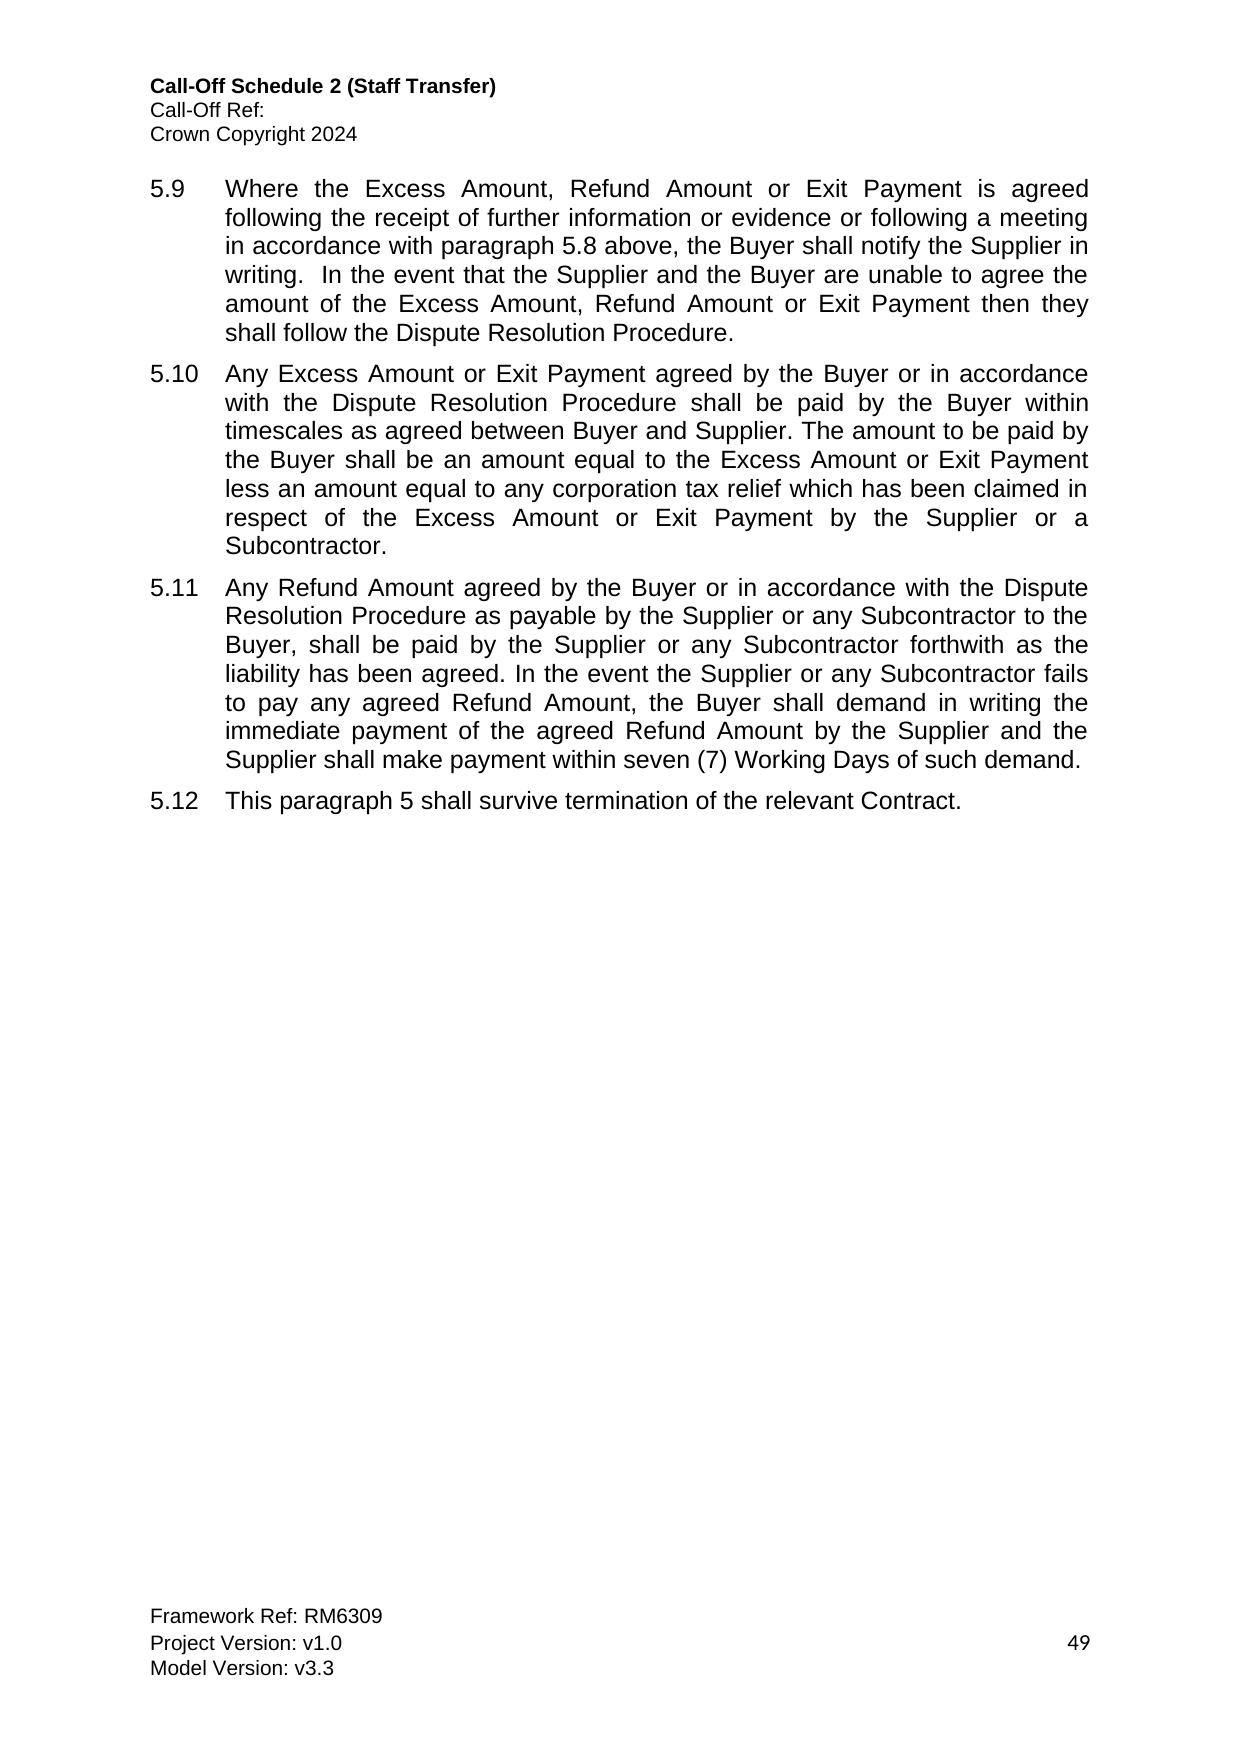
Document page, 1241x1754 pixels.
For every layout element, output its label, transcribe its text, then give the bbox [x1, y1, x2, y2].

list Where the Excess Amount, Refund Amount or Exit Payment is agreed following the receipt of further information or evidence or following a meeting in accordance with paragraph 5.8 above, the Buyer shall notify the Supplier in writing. In the event that the Supplier and the Buyer are unable to agree the amount of the Excess Amount, Refund Amount or Exit Payment then they shall follow the Dispute Resolution Procedure. [150, 174, 1090, 346]
list Any Refund Amount agreed by the Buyer or in accordance with the Dispute Resolution Procedure as payable by the Supplier or any Subcontractor to the Buyer, shall be paid by the Supplier or any Subcontractor forthwith as the liability has been agreed. In the event the Supplier or any Subcontractor fails to pay any agreed Refund Amount, the Buyer shall demand in writing the immediate payment of the agreed Refund Amount by the Supplier and the Supplier shall make payment within seven (7) Working Days of such demand. [150, 572, 1090, 774]
list This paragraph 5 shall survive termination of the relevant Contract. [150, 786, 1090, 815]
list Any Excess Amount or Exit Payment agreed by the Buyer or in accordance with the Dispute Resolution Procedure shall be paid by the Buyer within timescales as agreed between Buyer and Supplier. The amount to be paid by the Buyer shall be an amount equal to the Excess Amount or Exit Payment less an amount equal to any corporation tax relief which has been claimed in respect of the Excess Amount or Exit Payment by the Supplier or a Subcontractor. [150, 359, 1090, 560]
